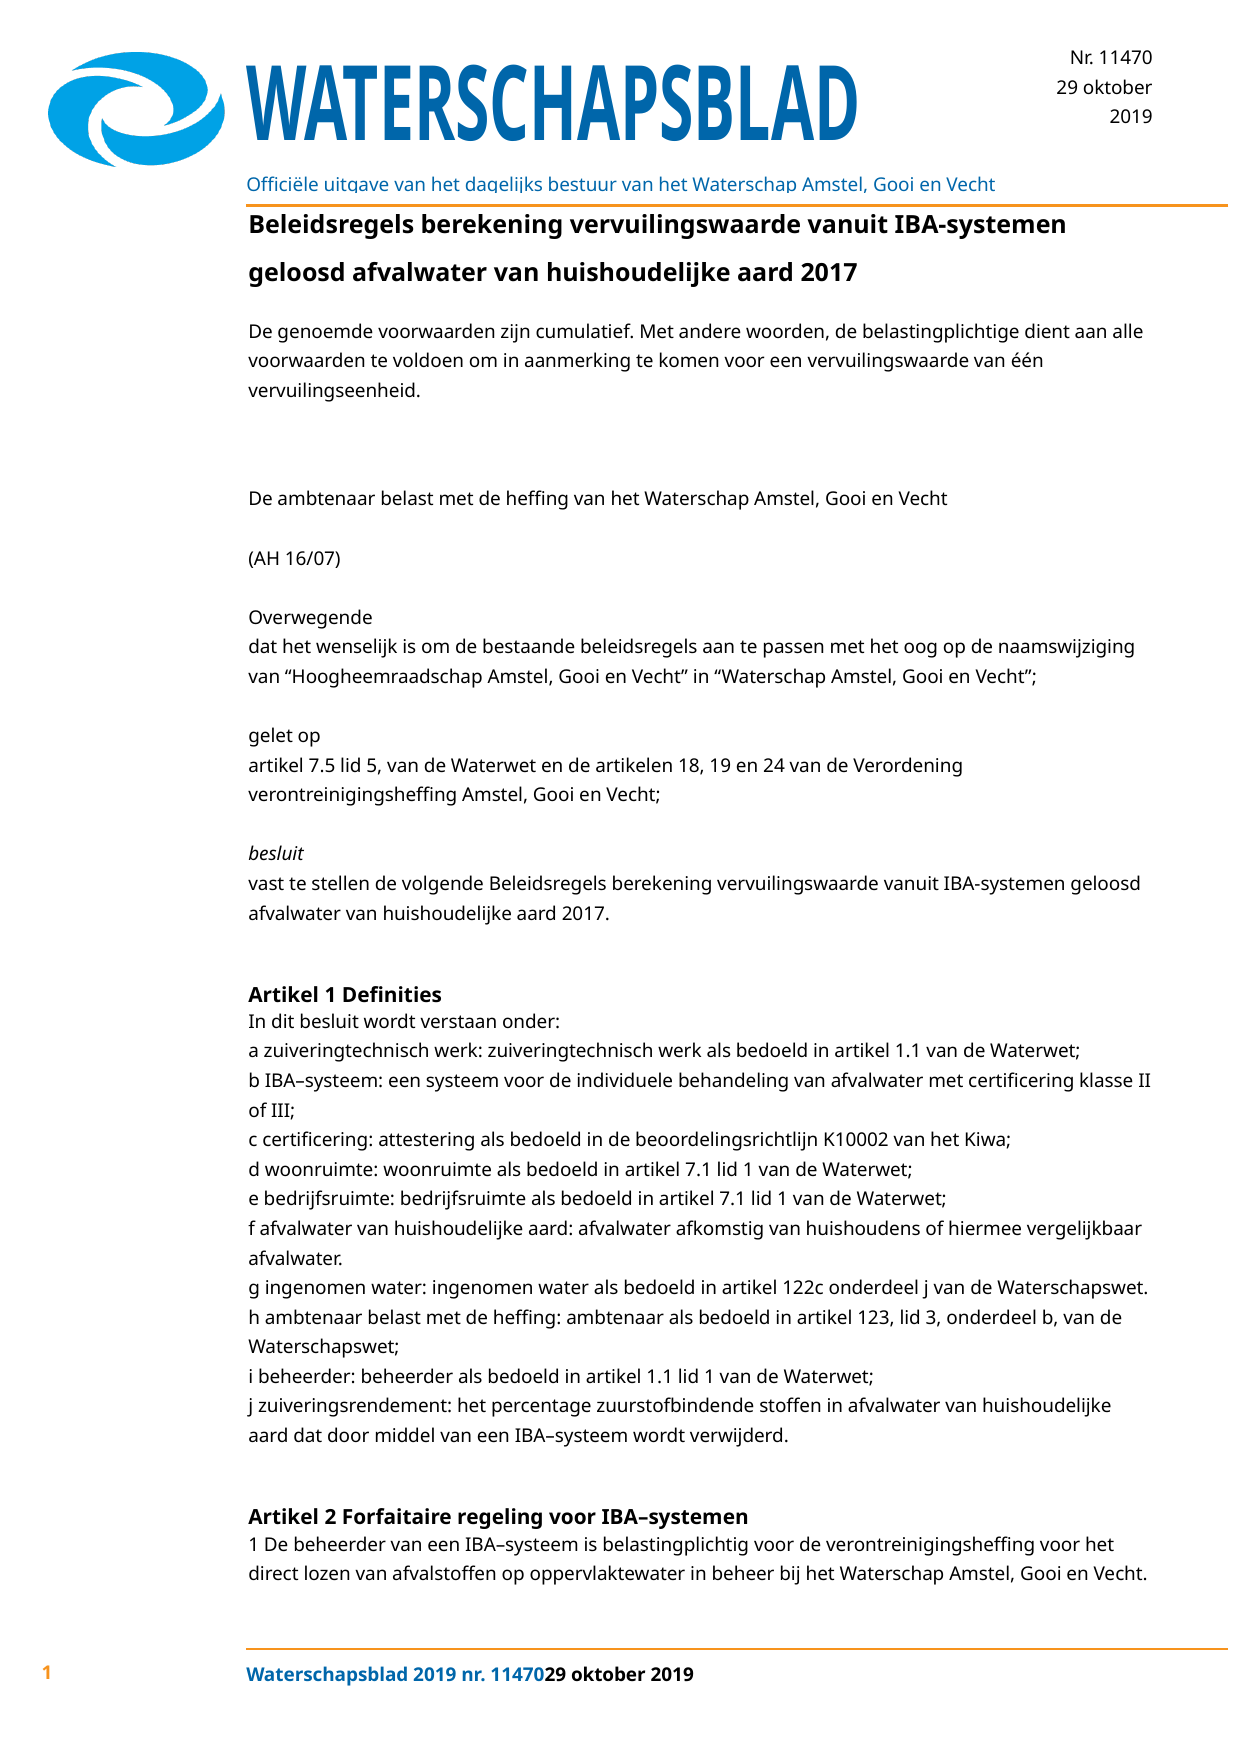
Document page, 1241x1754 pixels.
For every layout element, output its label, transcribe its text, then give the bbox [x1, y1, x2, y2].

text f afvalwater van huishoudelijke aard: afvalwater afkomstig van huishoudens of hiermee vergelijkbaar afvalwater. [248, 1215, 1152, 1271]
text j zuiveringsrendement: het percentage zuurstofbindende stoffen in afvalwater van huishoudelijke aard dat door middel van een IBA–systeem wordt verwijderd. [248, 1393, 1152, 1448]
text Artikel 2 Forfaitaire regeling voor IBA–systemen [248, 1502, 1152, 1531]
text h ambtenaar belast met de heffing: ambtenaar als bedoeld in artikel 123, lid 3, onderdeel b, van de Waterschapswet; [248, 1304, 1152, 1359]
text gelet op [248, 722, 1152, 748]
text dat het wenselijk is om de bestaande beleidsregels aan te passen met het oog op de naamswijziging van “Hoogheemraadschap Amstel, Gooi en Vecht” in “Waterschap Amstel, Gooi en Vecht”; [248, 633, 1152, 689]
picture [41, 47, 231, 172]
text e bedrijfsruimte: bedrijfsruimte als bedoeld in artikel 7.1 lid 1 van de Waterwet; [248, 1186, 1152, 1211]
text In dit besluit wordt verstaan onder: [248, 1008, 1152, 1034]
text b IBA–systeem: een systeem voor de individuele behandeling van afvalwater met certificering klasse II of III; [248, 1067, 1152, 1123]
text g ingenomen water: ingenomen water als bedoeld in artikel 122c onderdeel j van de Waterschapswet. [248, 1274, 1152, 1300]
text i beheerder: beheerder als bedoeld in artikel 1.1 lid 1 van de Waterwet; [248, 1363, 1152, 1389]
text c certificering: attestering als bedoeld in de beoordelingsrichtlijn K10002 van het Kiwa; [248, 1126, 1152, 1152]
text De ambtenaar belast met de heffing van het Waterschap Amstel, Gooi en Vecht [248, 486, 1152, 511]
text vast te stellen de volgende Beleidsregels berekening vervuilingswaarde vanuit IBA-systemen geloosd afvalwater van huishoudelijke aard 2017. [248, 870, 1152, 925]
text artikel 7.5 lid 5, van de Waterwet en de artikelen 18, 19 en 24 van de Verordening verontreinigingsheffing Amstel, Gooi en Vecht; [248, 752, 1152, 807]
text Artikel 1 Definities [248, 980, 1152, 1008]
text Beleidsregels berekening vervuilingswaarde vanuit IBA-systemen geloosd afvalwater van huishoudelijke aard 2017 [248, 207, 1152, 288]
text a zuiveringtechnisch werk: zuiveringtechnisch werk als bedoeld in artikel 1.1 van de Waterwet; [248, 1038, 1152, 1063]
text Overwegende [248, 604, 1152, 629]
text De genoemde voorwaarden zijn cumulatief. Met andere woorden, de belastingplichtige dient aan alle voorwaarden te voldoen om in aanmerking te komen voor een vervuilingswaarde van één vervuilingseenheid. [248, 318, 1152, 403]
text 1 De beheerder van een IBA–systeem is belastingplichtig voor de verontreinigingsheffing voor het direct lozen van afvalstoffen op oppervlaktewater in beheer bij het Waterschap Amstel, Gooi en Vecht. [248, 1531, 1152, 1586]
text besluit [248, 841, 1152, 866]
text d woonruimte: woonruimte als bedoeld in artikel 7.1 lid 1 van de Waterwet; [248, 1156, 1152, 1182]
text (AH 16/07) [248, 545, 1152, 570]
